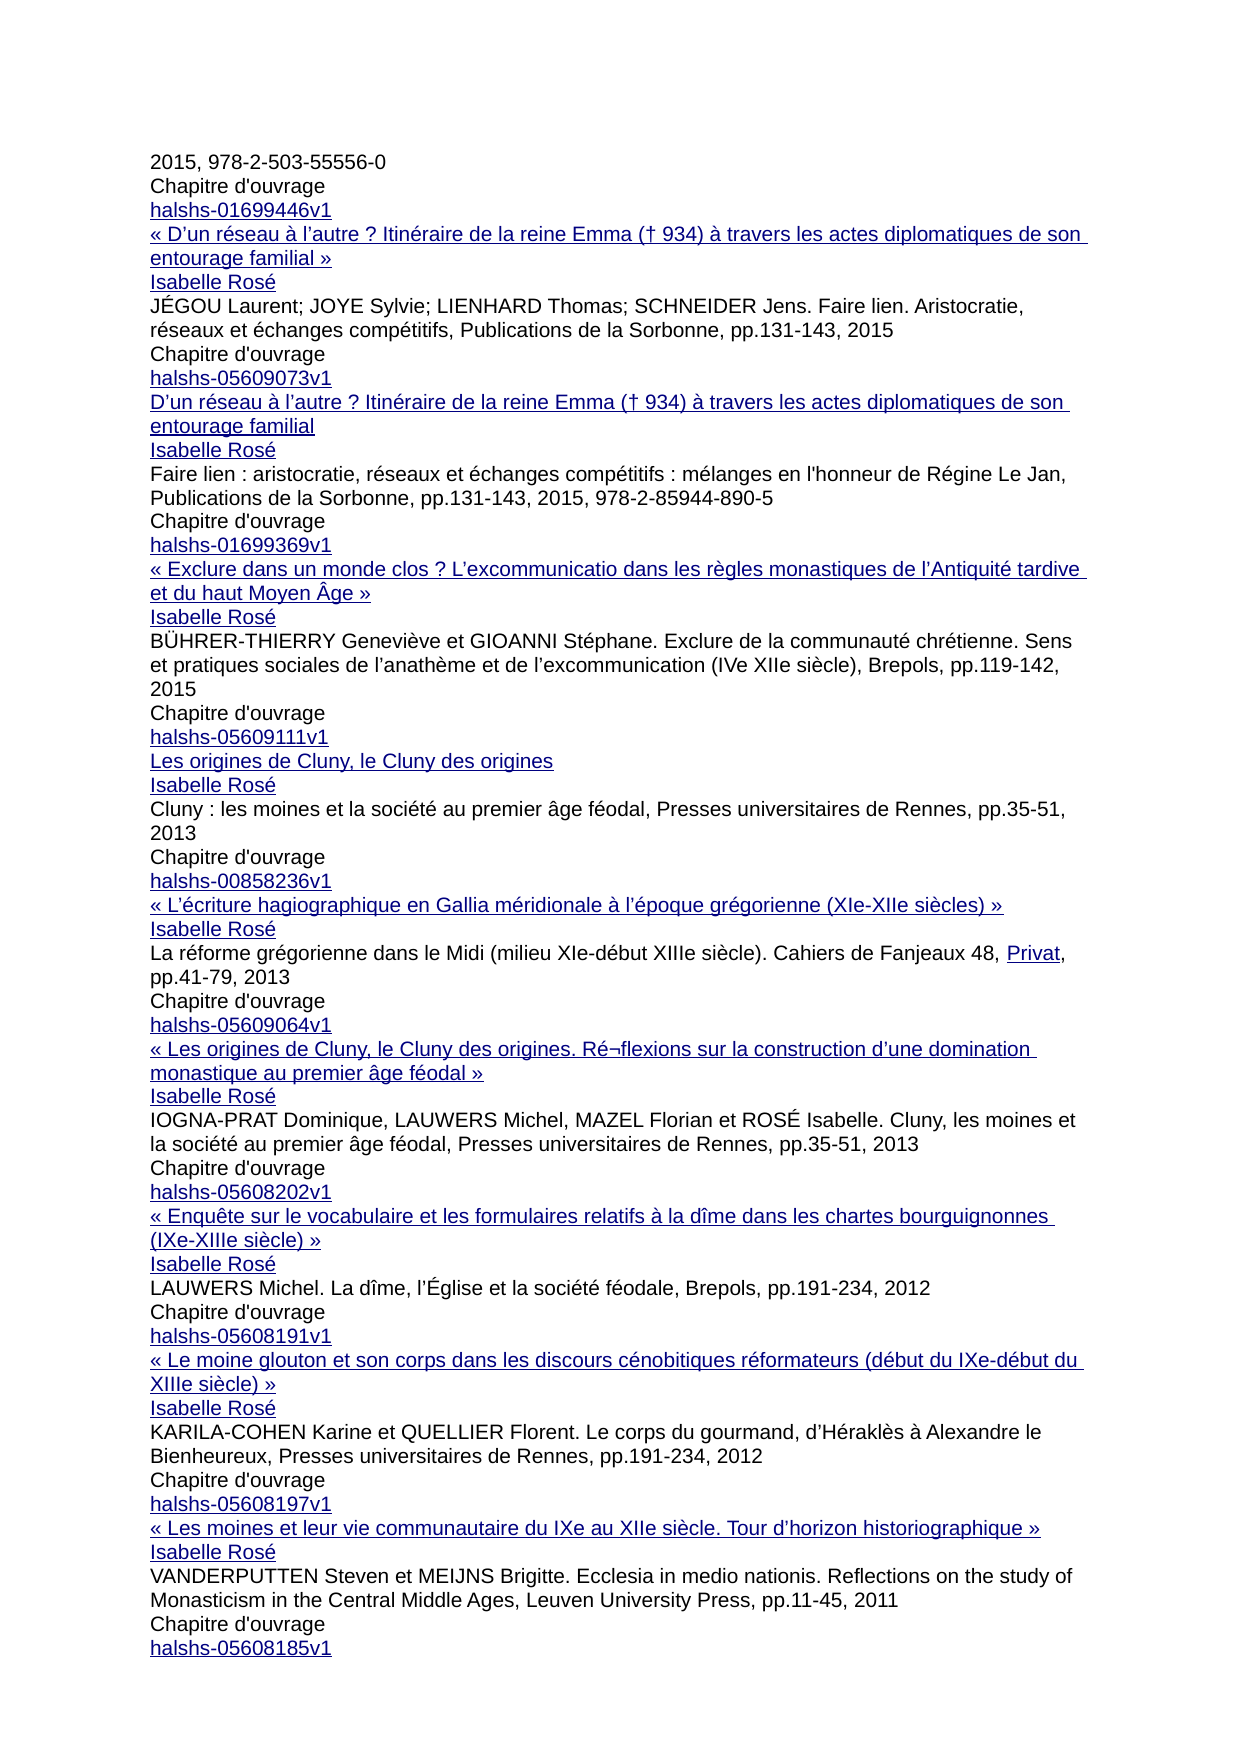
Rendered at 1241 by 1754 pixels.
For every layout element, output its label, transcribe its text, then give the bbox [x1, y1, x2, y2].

table_cell « L’écriture hagiographique en Gallia méridionale à l’époque grégorienne (XIe-XIIe siècles) » Isabelle Rosé La réforme grégorienne dans le Midi (milieu XIe-début XIIIe siècle). Cahiers de Fanjeaux 48, Privat, pp.41-79, 2013 Chapitre d'ouvrage halshs-05609064v1 [150, 893, 1090, 1036]
table_cell « Les origines de Cluny, le Cluny des origines. Ré¬flexions sur la construction d’une domination monastique au premier âge féodal » Isabelle Rosé IOGNA-PRAT Dominique, LAUWERS Michel, MAZEL Florian et ROSÉ Isabelle. Cluny, les moines et la société au premier âge féodal, Presses universitaires de Rennes, pp.35-51, 2013 Chapitre d'ouvrage halshs-05608202v1 [150, 1036, 1090, 1204]
table_cell D’un réseau à l’autre ? Itinéraire de la reine Emma († 934) à travers les actes diplomatiques de son entourage familial Isabelle Rosé Faire lien : aristocratie, réseaux et échanges compétitifs : mélanges en l'honneur de Régine Le Jan, Publications de la Sorbonne, pp.131-143, 2015, 978-2-85944-890-5 Chapitre d'ouvrage halshs-01699369v1 [150, 390, 1090, 557]
table_cell 2015, 978-2-503-55556-0 Chapitre d'ouvrage halshs-01699446v1 [150, 150, 1090, 222]
table_cell Les origines de Cluny, le Cluny des origines Isabelle Rosé Cluny : les moines et la société au premier âge féodal, Presses universitaires de Rennes, pp.35-51, 2013 Chapitre d'ouvrage halshs-00858236v1 [150, 749, 1090, 893]
table_cell « Enquête sur le vocabulaire et les formulaires relatifs à la dîme dans les chartes bourguignonnes (IXe-XIIIe siècle) » Isabelle Rosé LAUWERS Michel. La dîme, l’Église et la société féodale, Brepols, pp.191-234, 2012 Chapitre d'ouvrage halshs-05608191v1 [150, 1204, 1090, 1348]
table_cell « D’un réseau à l’autre ? Itinéraire de la reine Emma († 934) à travers les actes diplomatiques de son entourage familial » Isabelle Rosé JÉGOU Laurent; JOYE Sylvie; LIENHARD Thomas; SCHNEIDER Jens. Faire lien. Aristocratie, réseaux et échanges compétitifs, Publications de la Sorbonne, pp.131-143, 2015 Chapitre d'ouvrage halshs-05609073v1 [150, 222, 1090, 389]
table_cell « Le moine glouton et son corps dans les discours cénobitiques réformateurs (début du IXe-début du XIIIe siècle) » Isabelle Rosé KARILA-COHEN Karine et QUELLIER Florent. Le corps du gourmand, d’Héraklès à Alexandre le Bienheureux, Presses universitaires de Rennes, pp.191-234, 2012 Chapitre d'ouvrage halshs-05608197v1 [150, 1348, 1090, 1516]
table_cell « Les moines et leur vie communautaire du IXe au XIIe siècle. Tour d’horizon historiographique » Isabelle Rosé VANDERPUTTEN Steven et MEIJNS Brigitte. Ecclesia in medio nationis. Reflections on the study of Monasticism in the Central Middle Ages, Leuven University Press, pp.11-45, 2011 Chapitre d'ouvrage halshs-05608185v1 [150, 1516, 1090, 1659]
table_cell « Exclure dans un monde clos ? L’excommunicatio dans les règles monastiques de l’Antiquité tardive et du haut Moyen Âge » Isabelle Rosé BÜHRER-THIERRY Geneviève et GIOANNI Stéphane. Exclure de la communauté chrétienne. Sens et pratiques sociales de l’anathème et de l’excommunication (IVe XIIe siècle), Brepols, pp.119-142, 2015 Chapitre d'ouvrage halshs-05609111v1 [150, 557, 1090, 749]
